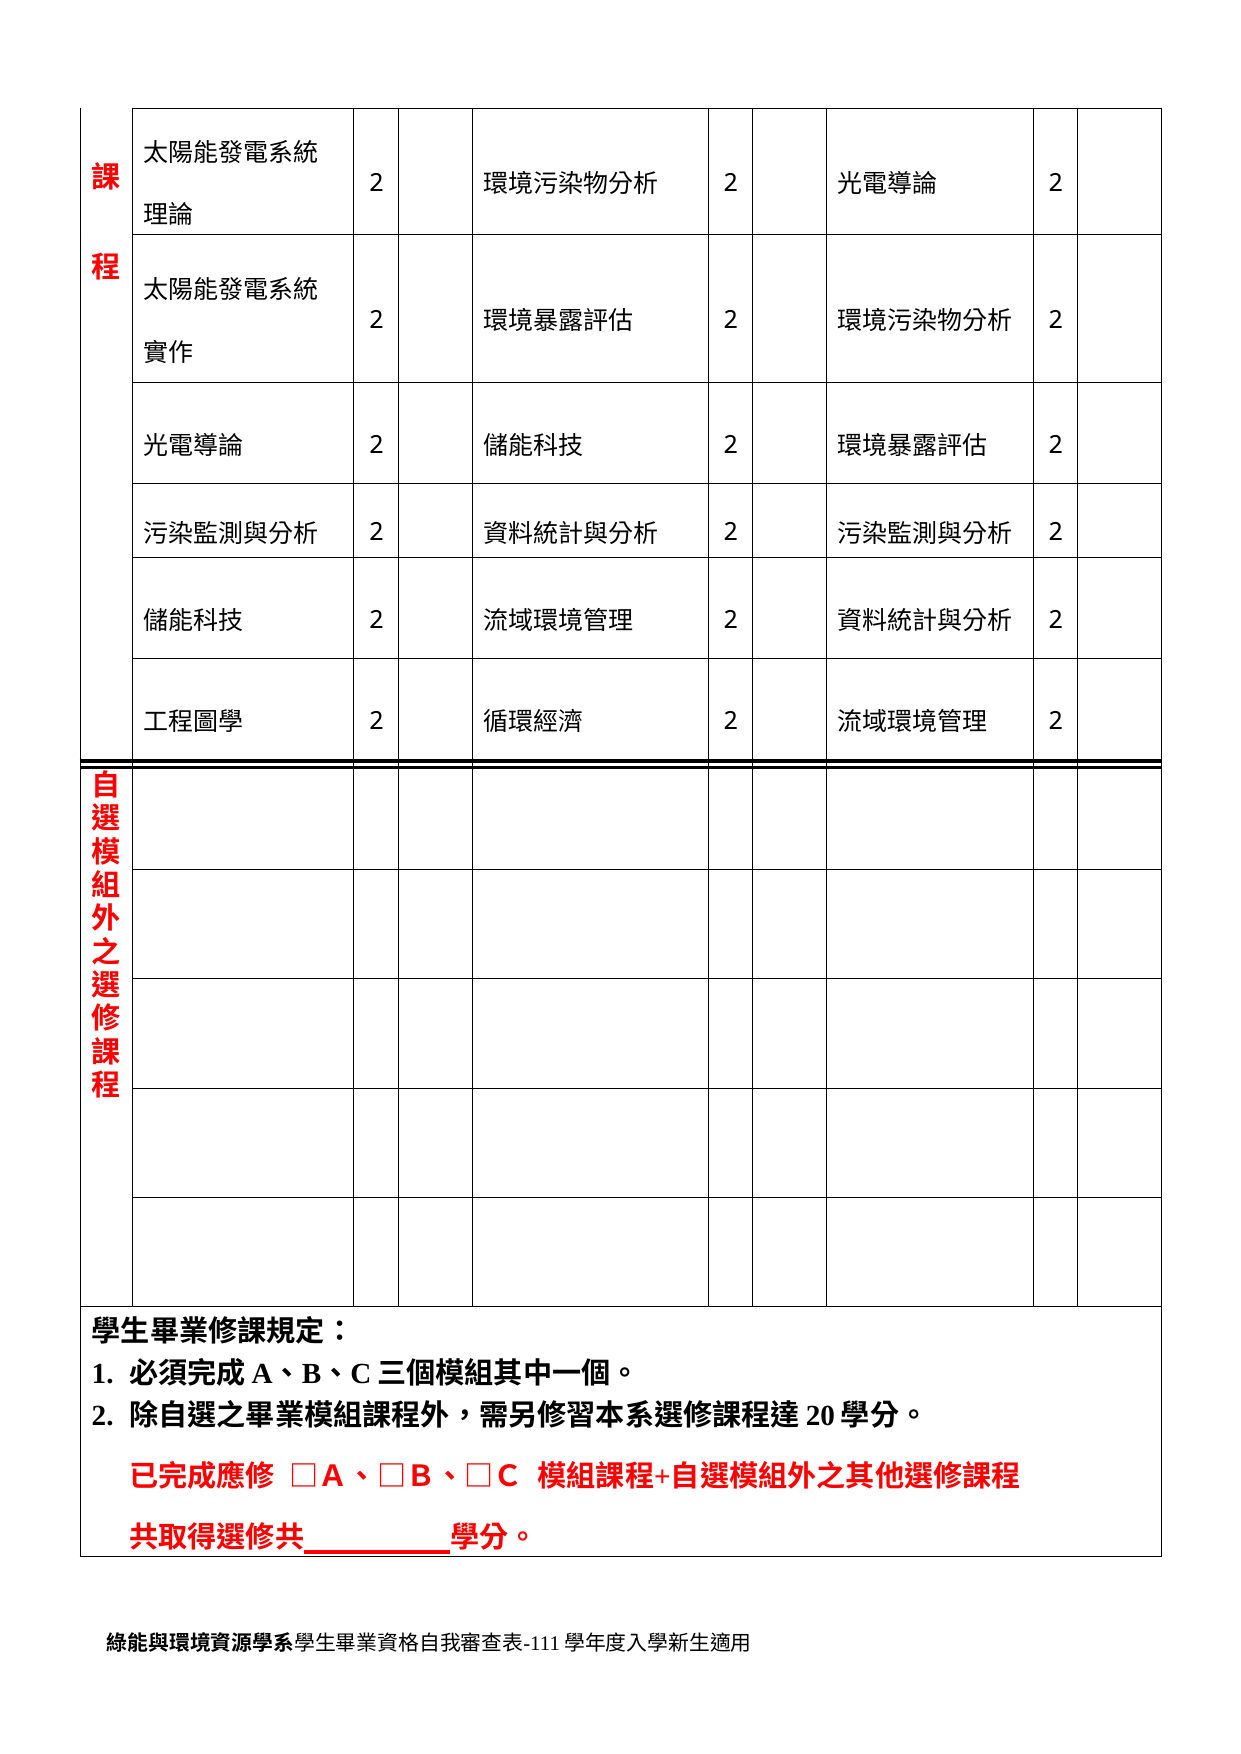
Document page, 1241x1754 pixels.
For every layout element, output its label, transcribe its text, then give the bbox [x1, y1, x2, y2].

table_cell 資料統計與分析 [473, 484, 708, 557]
table_cell [753, 558, 826, 658]
table_cell 學生畢業修課規定： 必須完成A、B、C三個模組其中一個。 除自選之畢業模組課程外，需另修習本系選修課程達20學分。 已完成應修 □Ａ、□Ｂ、□Ｃ 模組課程+自選模組外之其他選修課程 共取得選修共 學分。 [81, 1307, 1161, 1556]
table_cell 資料統計與分析 [827, 558, 1033, 658]
table_cell [399, 769, 472, 869]
table_cell [1078, 870, 1161, 978]
table_cell [473, 1089, 708, 1197]
table_cell [709, 979, 752, 1087]
table_cell 太陽能發電系統理論 [133, 109, 353, 234]
table_cell [1078, 1089, 1161, 1197]
table_cell [354, 1198, 398, 1306]
table_cell [709, 1089, 752, 1197]
table_cell [399, 109, 472, 234]
table_cell 2 [709, 558, 752, 658]
table_cell [1034, 979, 1077, 1087]
table_cell 2 [709, 383, 752, 483]
table_cell [81, 658, 132, 759]
table_cell [753, 769, 826, 869]
table_cell 2 [354, 383, 398, 483]
table_cell [354, 979, 398, 1087]
table_cell [827, 1198, 1033, 1306]
table_cell 2 [709, 484, 752, 557]
table_cell [753, 1198, 826, 1306]
table_cell [753, 484, 826, 557]
table_cell [1034, 769, 1077, 869]
table_cell 2 [354, 659, 398, 759]
table_cell 污染監測與分析 [827, 484, 1033, 557]
table_cell 儲能科技 [133, 558, 353, 658]
table_cell [753, 870, 826, 978]
table_cell 環境暴露評估 [473, 235, 708, 382]
table_cell 自選模組外之選修課程 [81, 769, 132, 1306]
table_cell 2 [709, 235, 752, 382]
table_cell [133, 1198, 353, 1306]
table_cell [1034, 870, 1077, 978]
table_cell [81, 483, 132, 557]
table_cell 課 程 [81, 108, 132, 382]
table_cell [1078, 979, 1161, 1087]
table_cell 2 [709, 659, 752, 759]
table_cell [709, 1198, 752, 1306]
table_cell [472, 1557, 826, 1578]
table_cell [80, 1557, 132, 1578]
table_cell 2 [1034, 235, 1077, 382]
table_cell [1078, 109, 1161, 234]
table_cell 流域環境管理 [473, 558, 708, 658]
table_cell [753, 659, 826, 759]
table_cell [354, 870, 398, 978]
table_cell [399, 484, 472, 557]
table_cell [473, 769, 708, 869]
table_cell 光電導論 [133, 383, 353, 483]
table_cell [399, 1198, 472, 1306]
table_cell [753, 979, 826, 1087]
table_cell [1078, 1198, 1161, 1306]
table_cell [133, 870, 353, 978]
table_cell 2 [1034, 484, 1077, 557]
table_cell 環境暴露評估 [827, 383, 1033, 483]
table_cell [399, 979, 472, 1087]
table_cell [753, 235, 826, 382]
table_cell [399, 659, 472, 759]
table_cell [709, 769, 752, 869]
table_cell 2 [354, 109, 398, 234]
table_cell 2 [1034, 383, 1077, 483]
table_cell 2 [1034, 109, 1077, 234]
table_cell [133, 769, 353, 869]
table_cell [1034, 1089, 1077, 1197]
table_cell [399, 1089, 472, 1197]
table_cell 儲能科技 [473, 383, 708, 483]
table_cell [473, 1198, 708, 1306]
table_cell 循環經濟 [473, 659, 708, 759]
table_cell [133, 979, 353, 1087]
table_cell [1078, 769, 1161, 869]
table_cell [354, 769, 398, 869]
table_cell [81, 557, 132, 658]
table_cell [827, 1089, 1033, 1197]
table_cell [753, 1089, 826, 1197]
table_cell 環境污染物分析 [827, 235, 1033, 382]
table_cell 2 [1034, 558, 1077, 658]
table_cell [1078, 484, 1161, 557]
table_cell 光電導論 [827, 109, 1033, 234]
table_cell 2 [354, 235, 398, 382]
table_cell 2 [709, 109, 752, 234]
table_cell 太陽能發電系統實作 [133, 235, 353, 382]
table_cell 2 [354, 558, 398, 658]
table_cell [473, 870, 708, 978]
table_cell [1034, 1198, 1077, 1306]
table_cell [827, 870, 1033, 978]
table_cell [399, 235, 472, 382]
table_cell [1078, 235, 1161, 382]
table_cell [1078, 659, 1161, 759]
table_cell [753, 109, 826, 234]
table_cell 工程圖學 [133, 659, 353, 759]
table_cell [1078, 383, 1161, 483]
table_cell [81, 382, 132, 483]
table_cell [709, 870, 752, 978]
table_cell [753, 383, 826, 483]
table_cell [399, 870, 472, 978]
table_cell [354, 1089, 398, 1197]
table_cell 流域環境管理 [827, 659, 1033, 759]
table_cell 環境污染物分析 [473, 109, 708, 234]
table_cell [473, 979, 708, 1087]
table_cell 2 [1034, 659, 1077, 759]
table_cell [827, 769, 1033, 869]
table_cell [133, 1089, 353, 1197]
table_cell 2 [354, 484, 398, 557]
table_cell [827, 979, 1033, 1087]
table_cell [399, 383, 472, 483]
table_cell [826, 1557, 1161, 1578]
table_cell [399, 558, 472, 658]
table_cell 污染監測與分析 [133, 484, 353, 557]
table_cell [133, 1557, 472, 1578]
table_cell [1078, 558, 1161, 658]
